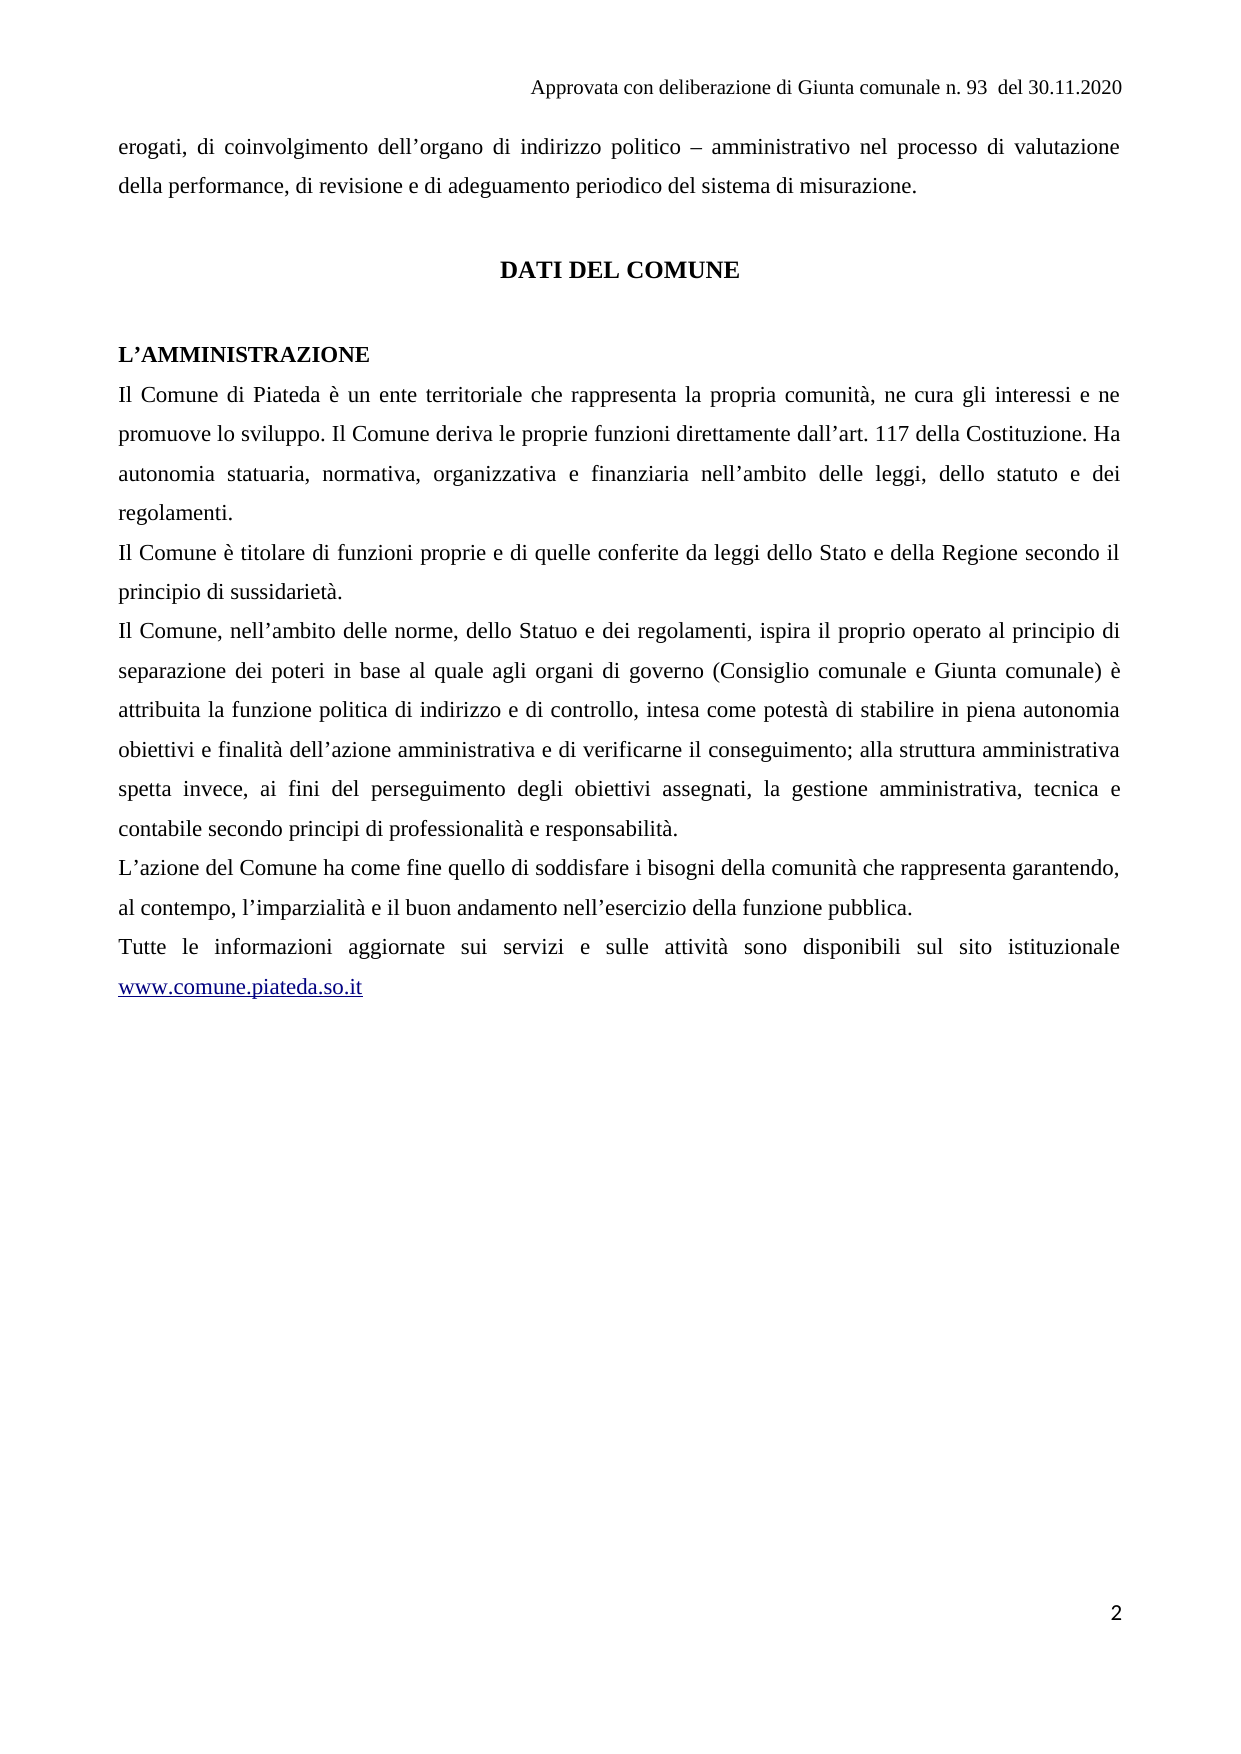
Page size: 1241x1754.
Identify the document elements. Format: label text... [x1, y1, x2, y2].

text Il Comune è titolare di funzioni proprie e di quelle conferite da leggi dello Stato e della Regione secondo il principio di sussidarietà. [118, 539, 1122, 604]
text Tutte le informazioni aggiornate sui servizi e sulle attività sono disponibili sul sito istituzionale www.comune.piateda.so.it [118, 933, 1122, 999]
text L’AMMINISTRAZIONE [118, 341, 1122, 368]
text Il Comune di Piateda è un ente territoriale che rappresenta la propria comunità, ne cura gli interessi e ne promuove lo sviluppo. Il Comune deriva le proprie funzioni direttamente dall’art. 117 della Costituzione. Ha autonomia statuaria, normativa, organizzativa e finanziaria nell’ambito delle leggi, dello statuto e dei regolamenti. [118, 381, 1122, 526]
text erogati, di coinvolgimento dell’organo di indirizzo politico – amministrativo nel processo di valutazione della performance, di revisione e di adeguamento periodico del sistema di misurazione. [118, 133, 1122, 199]
text DATI DEL COMUNE [118, 255, 1122, 284]
text Il Comune, nell’ambito delle norme, dello Statuo e dei regolamenti, ispira il proprio operato al principio di separazione dei poteri in base al quale agli organi di governo (Consiglio comunale e Giunta comunale) è attribuita la funzione politica di indirizzo e di controllo, intesa come potestà di stabilire in piena autonomia obiettivi e finalità dell’azione amministrativa e di verificarne il conseguimento; alla struttura amministrativa spetta invece, ai fini del perseguimento degli obiettivi assegnati, la gestione amministrativa, tecnica e contabile secondo principi di professionalità e responsabilità. [118, 618, 1122, 841]
text L’azione del Comune ha come fine quello di soddisfare i bisogni della comunità che rappresenta garantendo, al contempo, l’imparzialità e il buon andamento nell’esercizio della funzione pubblica. [118, 854, 1122, 920]
